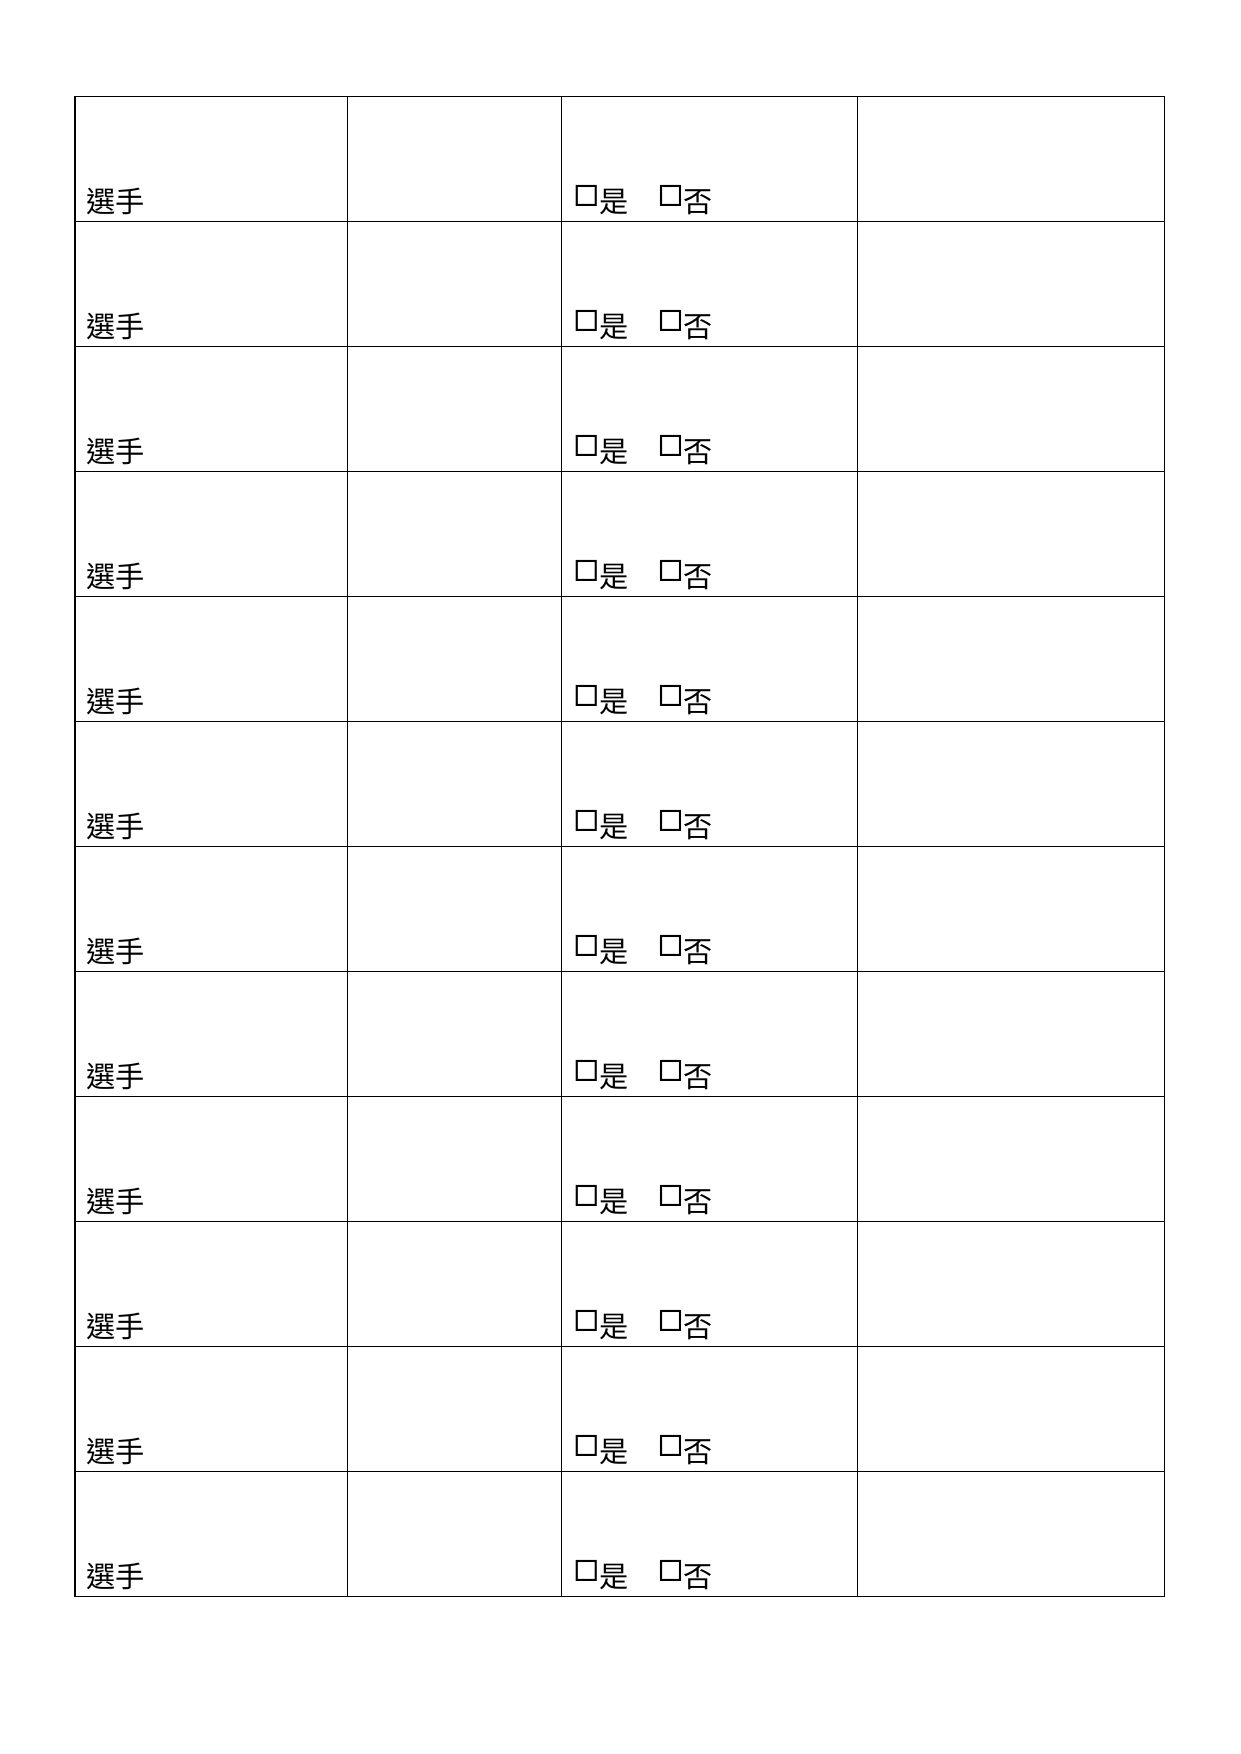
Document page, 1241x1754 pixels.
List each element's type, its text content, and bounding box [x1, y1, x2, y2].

table_cell 選手 [76, 347, 347, 471]
table_cell [858, 1097, 1164, 1221]
table_cell 選手 [76, 847, 347, 971]
table_cell 選手 [76, 972, 347, 1096]
table_cell 是 否 [562, 1472, 857, 1596]
table_cell 選手 [76, 597, 347, 721]
table_cell [348, 722, 561, 846]
table_cell 選手 [76, 97, 347, 221]
table_cell 選手 [76, 1347, 347, 1471]
table_cell 選手 [76, 222, 347, 346]
table_cell [858, 222, 1164, 346]
table_cell [348, 847, 561, 971]
table_cell [348, 347, 561, 471]
table_cell [858, 722, 1164, 846]
table_cell [858, 1347, 1164, 1471]
table_cell [858, 597, 1164, 721]
table_cell 是 否 [562, 222, 857, 346]
table_cell [348, 222, 561, 346]
table_cell [348, 597, 561, 721]
table_cell 是 否 [562, 1097, 857, 1221]
table_cell [858, 972, 1164, 1096]
table_cell [858, 1222, 1164, 1346]
table_cell [348, 472, 561, 596]
table_cell 選手 [76, 722, 347, 846]
table_cell [858, 472, 1164, 596]
table_cell 是 否 [562, 972, 857, 1096]
table_cell 選手 [76, 472, 347, 596]
table_cell 選手 [76, 1097, 347, 1221]
table_cell [858, 347, 1164, 471]
table_cell [348, 97, 561, 221]
table_cell 選手 [76, 1222, 347, 1346]
table_cell 是 否 [562, 847, 857, 971]
table_cell 是 否 [562, 1347, 857, 1471]
table_cell 是 否 [562, 347, 857, 471]
table_cell [858, 1472, 1164, 1596]
table_cell 是 否 [562, 597, 857, 721]
table_cell [348, 1222, 561, 1346]
table_cell 選手 [76, 1472, 347, 1596]
table_cell 是 否 [562, 722, 857, 846]
table_cell 是 否 [562, 1222, 857, 1346]
table_cell 是 否 [562, 472, 857, 596]
table_cell [858, 97, 1164, 221]
table_cell [348, 972, 561, 1096]
table_cell [348, 1347, 561, 1471]
table_cell 是 否 [562, 97, 857, 221]
table_cell [858, 847, 1164, 971]
table_cell [348, 1097, 561, 1221]
table_cell [348, 1472, 561, 1596]
